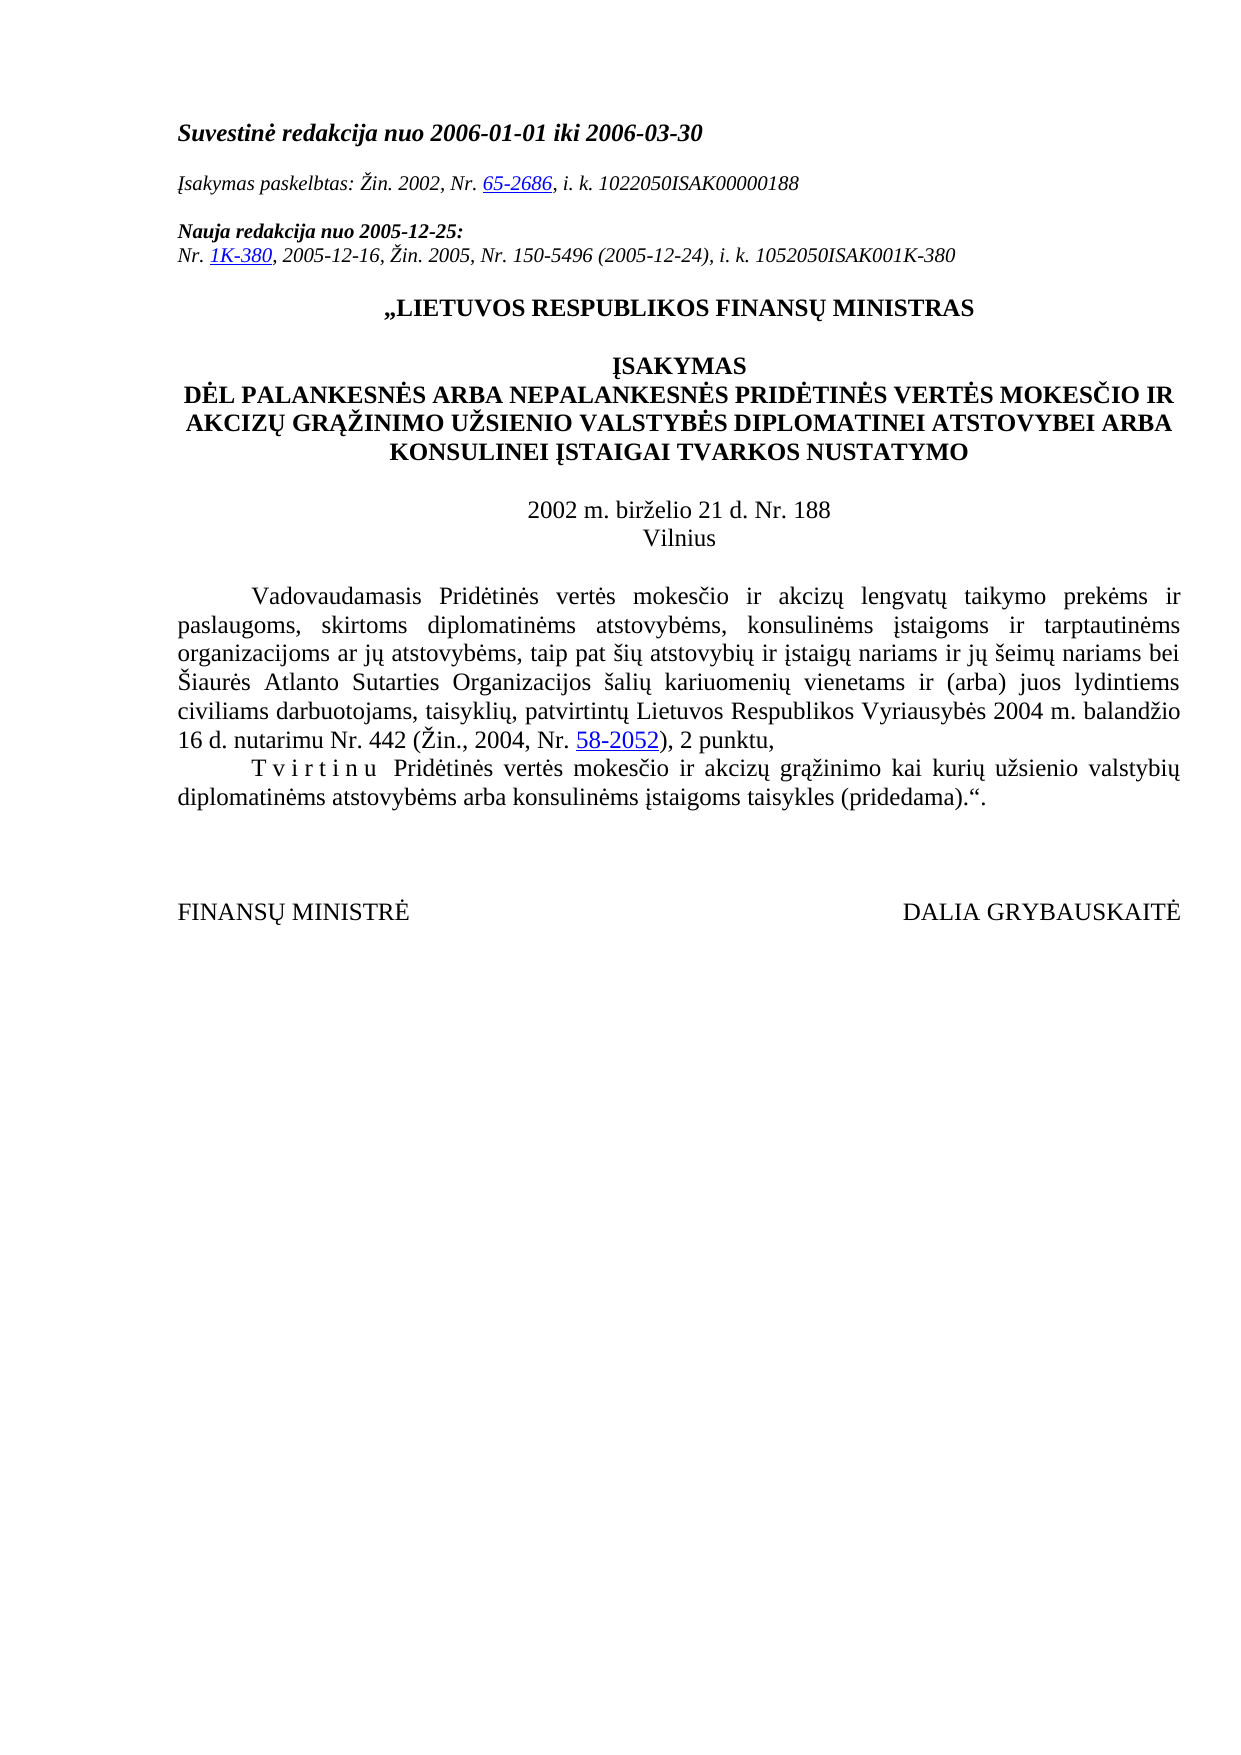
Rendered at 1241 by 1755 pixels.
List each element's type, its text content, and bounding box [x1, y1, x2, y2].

text Nr. 1K-380, 2005-12-16, Žin. 2005, Nr. 150-5496 (2005-12-24), i. k. 1052050ISAK001K-380 [177, 243, 1181, 267]
text Suvestinė redakcija nuo 2006-01-01 iki 2006-03-30 [177, 118, 1181, 147]
text Vilnius [177, 523, 1181, 552]
text Vadovaudamasis Pridėtinės vertės mokesčio ir akcizų lengvatų taikymo prekėms ir paslaugoms, skirtoms diplomatinėms atstovybėms, konsulinėms įstaigoms ir tarptautinėms organizacijoms ar jų atstovybėms, taip pat šių atstovybių ir įstaigų nariams ir jų šeimų nariams bei Šiaurės Atlanto Sutarties Organizacijos šalių kariuomenių vienetams ir (arba) juos lydintiems civiliams darbuotojams, taisyklių, patvirtintų Lietuvos Respublikos Vyriausybės 2004 m. balandžio 16 d. nutarimu Nr. 442 (Žin., 2004, Nr. 58-2052), 2 punktu, [177, 581, 1181, 753]
text Įsakymas paskelbtas: Žin. 2002, Nr. 65-2686, i. k. 1022050ISAK00000188 [177, 171, 1181, 195]
text Tvirtinu Pridėtinės vertės mokesčio ir akcizų grąžinimo kai kurių užsienio valstybių diplomatinėms atstovybėms arba konsulinėms įstaigoms taisykles (pridedama).“. [177, 753, 1181, 811]
text 2002 m. birželio 21 d. Nr. 188 [177, 495, 1181, 523]
text FINANSŲ MINISTRĖ DALIA GRYBAUSKAITĖ [177, 897, 1181, 926]
text DĖL PALANKESNĖS ARBA NEPALANKESNĖS PRIDĖTINĖS VERTĖS MOKESČIO IR AKCIZŲ GRĄŽINIMO UŽSIENIO VALSTYBĖS DIPLOMATINEI ATSTOVYBEI ARBA KONSULINEI ĮSTAIGAI TVARKOS NUSTATYMO [177, 380, 1181, 466]
text „LIETUVOS RESPUBLIKOS FINANSŲ MINISTRAS [177, 293, 1181, 322]
text Nauja redakcija nuo 2005-12-25: [177, 219, 1181, 243]
text ĮSAKYMAS [177, 351, 1181, 380]
